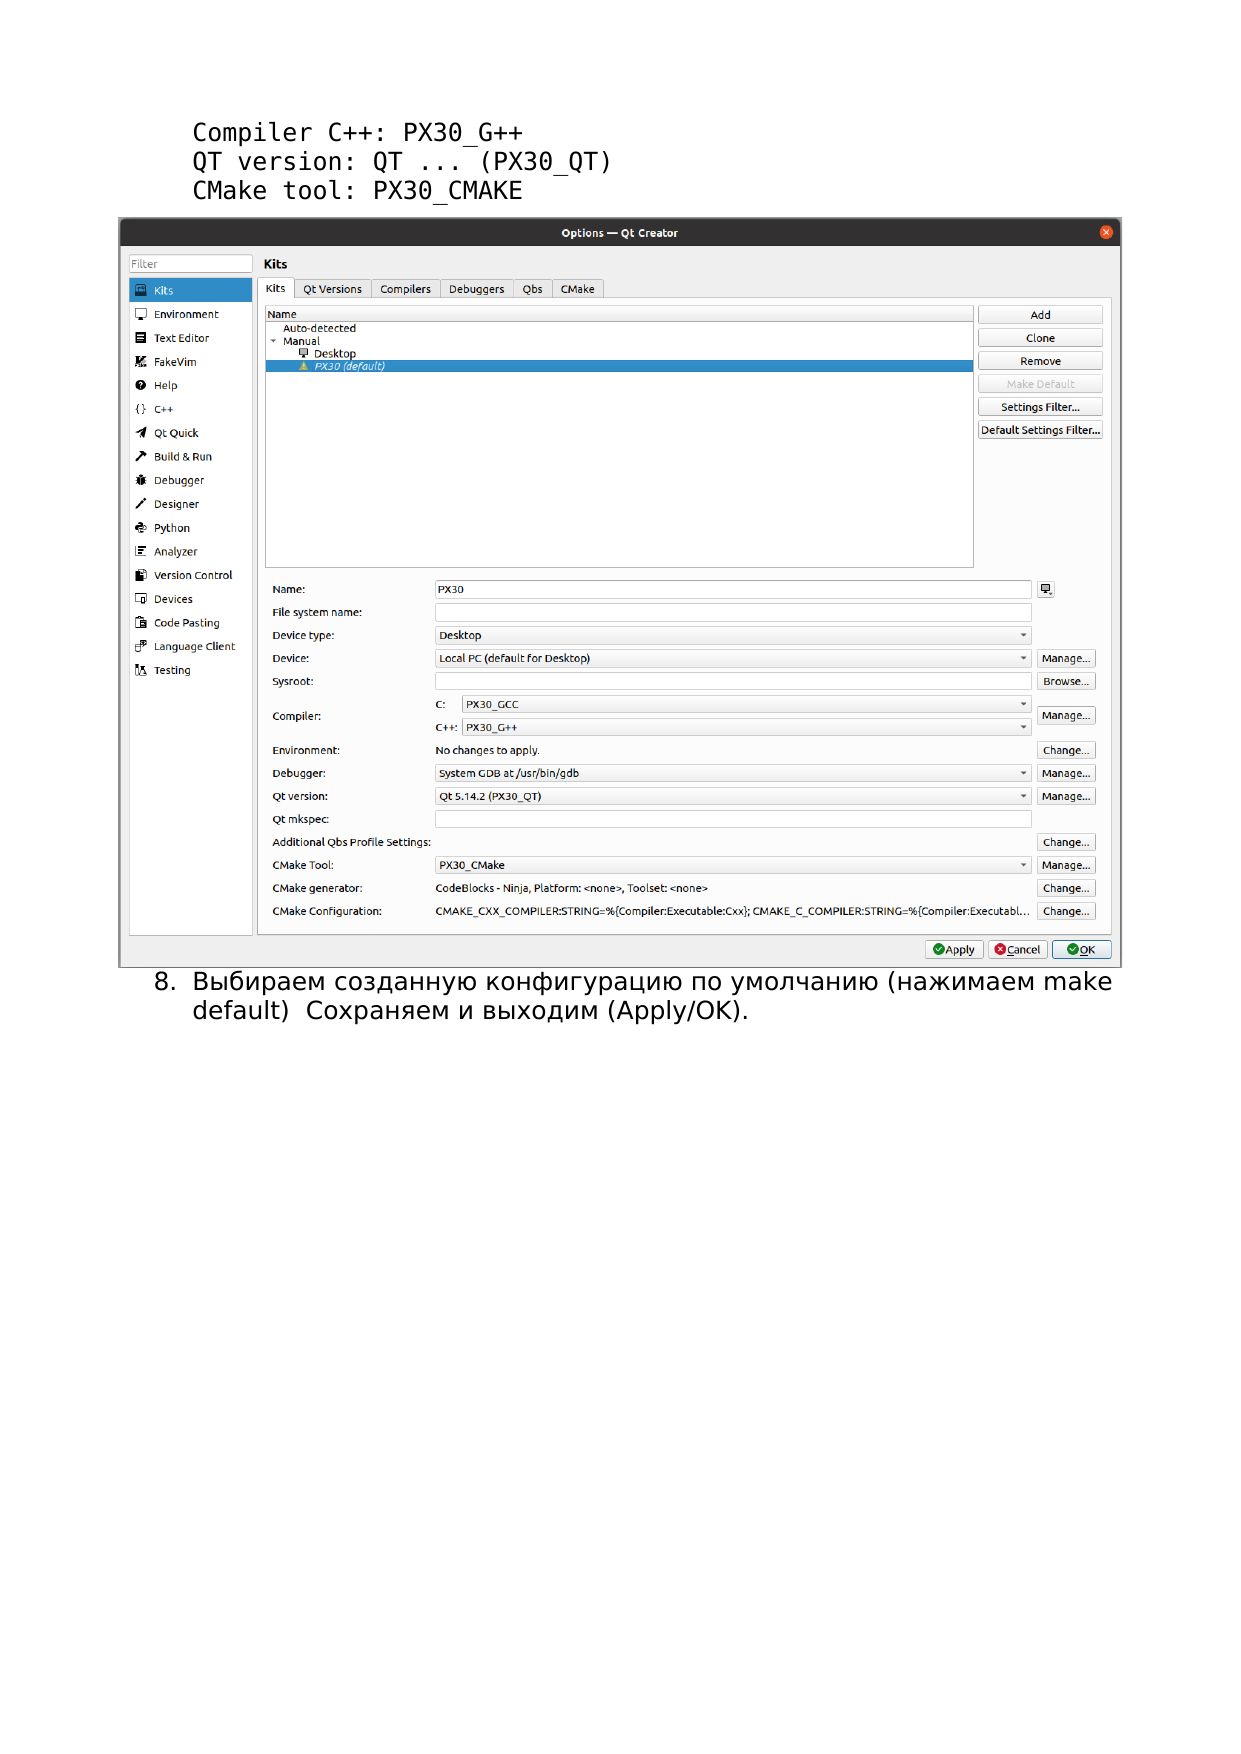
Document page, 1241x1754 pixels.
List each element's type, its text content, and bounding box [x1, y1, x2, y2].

picture [118, 217, 1123, 968]
list Выбираем созданную конфигурацию по умолчанию (нажимаем make default) Cохраняем и выходим (Apply/OK). [177, 968, 1122, 1026]
list Compiler C++: PX30_G++ QT version: QT ... (PX30_QT) CMake tool: PX30_CMAKE [177, 118, 1122, 206]
